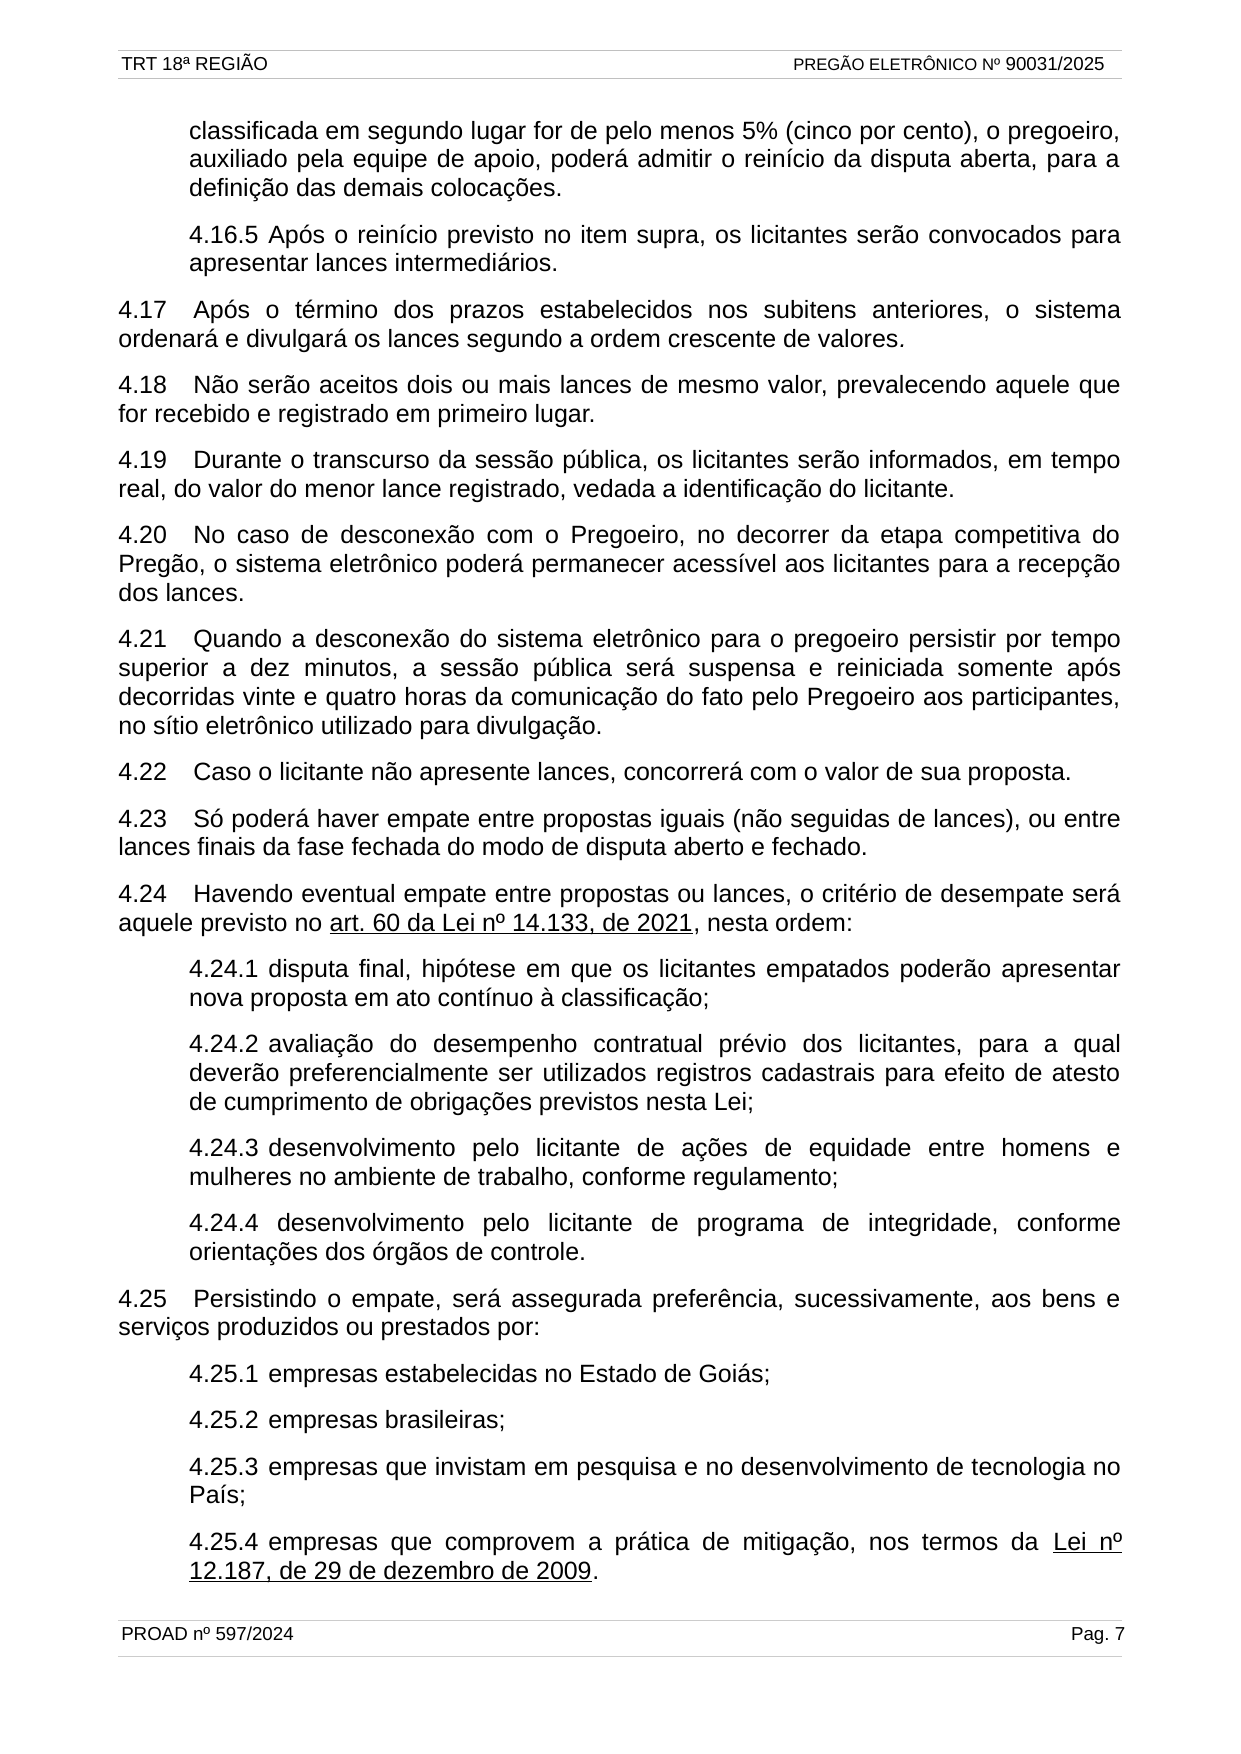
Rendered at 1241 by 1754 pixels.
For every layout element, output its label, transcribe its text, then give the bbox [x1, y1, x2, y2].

text 4.25.2 empresas brasileiras; [189, 1405, 1122, 1434]
text 4.21 Quando a desconexão do sistema eletrônico para o pregoeiro persistir por tempo superior a dez minutos, a sessão pública será suspensa e reiniciada somente após decorridas vinte e quatro horas da comunicação do fato pelo Pregoeiro aos participantes, no sítio eletrônico utilizado para divulgação. [118, 624, 1122, 739]
text 4.23 Só poderá haver empate entre propostas iguais (não seguidas de lances), ou entre lances finais da fase fechada do modo de disputa aberto e fechado. [118, 803, 1122, 861]
text 4.24.4 desenvolvimento pelo licitante de programa de integridade, conforme orientações dos órgãos de controle. [189, 1208, 1122, 1266]
text 4.20 No caso de desconexão com o Pregoeiro, no decorrer da etapa competitiva do Pregão, o sistema eletrônico poderá permanecer acessível aos licitantes para a recepção dos lances. [118, 520, 1122, 607]
text 4.24.3 desenvolvimento pelo licitante de ações de equidade entre homens e mulheres no ambiente de trabalho, conforme regulamento; [189, 1133, 1122, 1191]
text 4.17 Após o término dos prazos estabelecidos nos subitens anteriores, o sistema ordenará e divulgará os lances segundo a ordem crescente de valores. [118, 295, 1122, 352]
text 4.25.4 empresas que comprovem a prática de mitigação, nos termos da Lei nº 12.187, de 29 de dezembro de 2009. [189, 1527, 1122, 1584]
text 4.24 Havendo eventual empate entre propostas ou lances, o critério de desempate será aquele previsto no art. 60 da Lei nº 14.133, de 2021, nesta ordem: [118, 879, 1122, 936]
text 4.25 Persistindo o empate, será assegurada preferência, sucessivamente, aos bens e serviços produzidos ou prestados por: [118, 1283, 1122, 1341]
text 4.22 Caso o licitante não apresente lances, concorrerá com o valor de sua proposta. [118, 757, 1122, 786]
text 4.24.1 disputa final, hipótese em que os licitantes empatados poderão apresentar nova proposta em ato contínuo à classificação; [189, 954, 1122, 1011]
text 4.19 Durante o transcurso da sessão pública, os licitantes serão informados, em tempo real, do valor do menor lance registrado, vedada a identificação do licitante. [118, 445, 1122, 503]
text 4.16.5 Após o reinício previsto no item supra, os licitantes serão convocados para apresentar lances intermediários. [189, 219, 1122, 277]
text 4.25.3 empresas que invistam em pesquisa e no desenvolvimento de tecnologia no País; [189, 1452, 1122, 1509]
text classificada em segundo lugar for de pelo menos 5% (cinco por cento), o pregoeiro, auxiliado pela equipe de apoio, poderá admitir o reinício da disputa aberta, para a definição das demais colocações. [189, 116, 1122, 202]
text 4.24.2 avaliação do desempenho contratual prévio dos licitantes, para a qual deverão preferencialmente ser utilizados registros cadastrais para efeito de atesto de cumprimento de obrigações previstos nesta Lei; [189, 1029, 1122, 1115]
text 4.25.1 empresas estabelecidas no Estado de Goiás; [189, 1359, 1122, 1387]
text 4.18 Não serão aceitos dois ou mais lances de mesmo valor, prevalecendo aquele que for recebido e registrado em primeiro lugar. [118, 370, 1122, 427]
